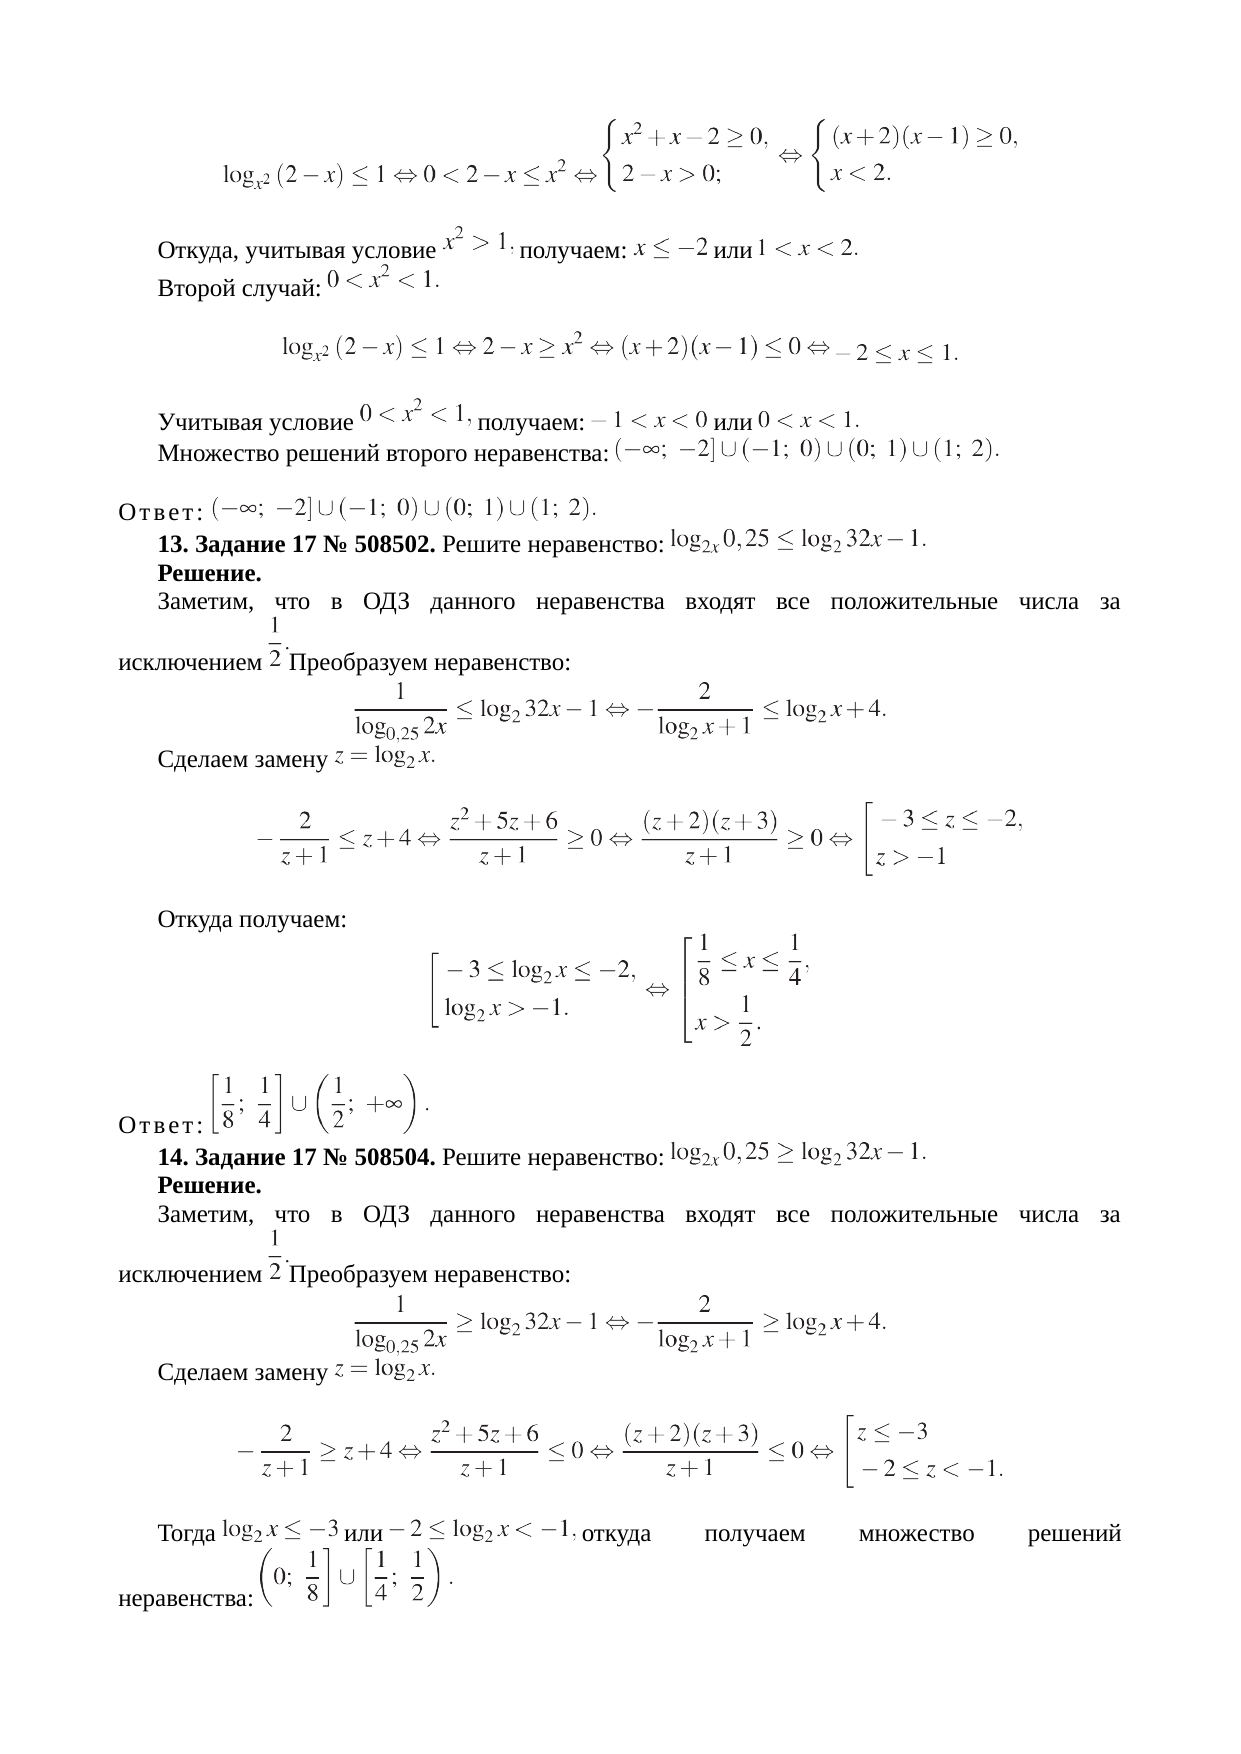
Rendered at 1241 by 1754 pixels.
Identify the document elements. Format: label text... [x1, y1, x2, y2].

picture [334, 1288, 886, 1381]
picture [671, 1138, 926, 1166]
picture [260, 1547, 453, 1607]
text Сделаем замену [118, 1355, 1122, 1386]
text 13. Задание 17 № 508502. Решите неравенство: [118, 526, 1122, 558]
text Множество решений второго неравенства: [118, 436, 1122, 467]
picture [222, 1516, 338, 1542]
picture [238, 1414, 1003, 1488]
picture [591, 410, 707, 431]
text Откуда, учитывая условие получаем: или [118, 226, 1122, 264]
text Сделаем замену [118, 742, 1122, 773]
text Ответ: [118, 495, 1122, 526]
picture [268, 1228, 289, 1283]
picture [282, 331, 830, 364]
text Второй случай: [118, 264, 1122, 302]
picture [835, 343, 958, 364]
picture [268, 615, 289, 670]
text Заметим, что в ОДЗ данного неравенства входят все положительные числа за исключением Преобразуем неравенство: [118, 1199, 1122, 1288]
picture [602, 118, 1017, 192]
picture [758, 238, 858, 259]
picture [212, 495, 596, 521]
text Заметим, что в ОДЗ данного неравенства входят все положительные числа за исключением Преобразуем неравенство: [118, 586, 1122, 675]
picture [633, 236, 708, 259]
text Откуда получаем: [118, 904, 1122, 933]
picture [615, 436, 999, 462]
picture [334, 675, 886, 768]
picture [389, 1516, 576, 1542]
text Тогда или откуда получаем множество решений неравенства: [118, 1517, 1122, 1612]
picture [257, 801, 1022, 876]
picture [758, 410, 859, 431]
picture [223, 158, 597, 192]
picture [212, 1073, 429, 1134]
picture [431, 932, 809, 1046]
text Решение. [118, 1171, 1122, 1199]
text Ответ: [118, 1074, 1122, 1139]
text Учитывая условие получаем: или [118, 398, 1122, 436]
picture [360, 397, 471, 431]
text Решение. [118, 558, 1122, 586]
picture [327, 263, 439, 297]
picture [671, 525, 926, 553]
picture [442, 225, 514, 259]
text 14. Задание 17 № 508504. Решите неравенство: [118, 1139, 1122, 1171]
